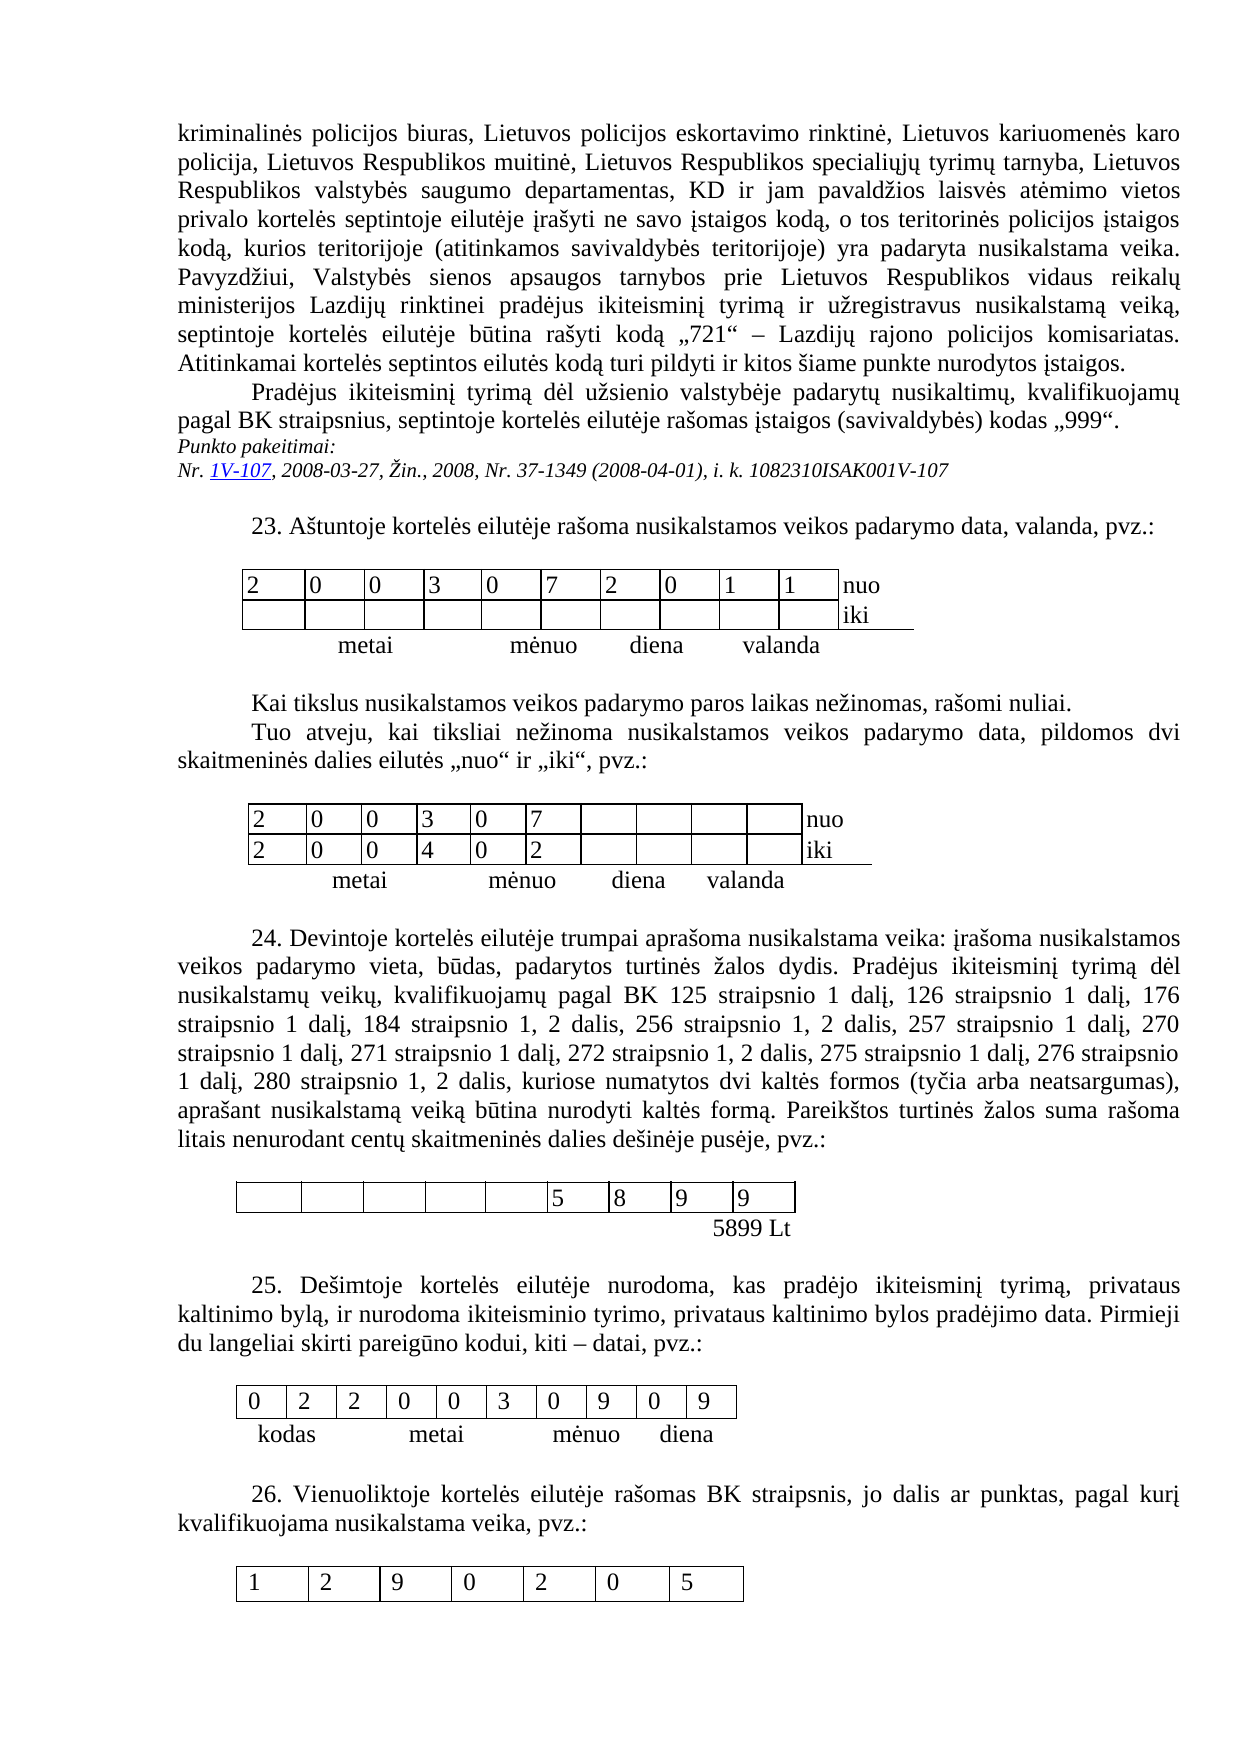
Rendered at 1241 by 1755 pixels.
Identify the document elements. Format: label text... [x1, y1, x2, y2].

table_header 9 [672, 1183, 732, 1212]
table_cell [237, 1213, 302, 1241]
table_cell 4 [418, 835, 470, 863]
table_header 0 [661, 570, 719, 599]
table_header [302, 1183, 363, 1212]
text 23. Aštuntoje kortelės eilutėje rašoma nusikalstamos veikos padarymo data, valanda, pvz.: [177, 511, 1181, 540]
table_header 1 [780, 570, 838, 599]
table_header [426, 1183, 485, 1212]
table_header [237, 1183, 301, 1212]
table_header 0 [307, 805, 361, 833]
table_cell 2 [249, 835, 306, 863]
table_cell diena [601, 630, 719, 659]
table_header 0 [365, 570, 423, 599]
text Pradėjus ikiteisminį tyrimą dėl užsienio valstybėje padarytų nusikaltimų, kvalifikuojamų pagal BK straipsnius, septintoje kortelės eilutėje rašomas įstaigos (savivaldybės) kodas „999“. [177, 377, 1181, 434]
table_cell [425, 1213, 485, 1241]
table_header 8 [610, 1183, 670, 1212]
text 25. Dešimtoje kortelės eilutėje nurodoma, kas pradėjo ikiteisminį tyrimą, privataus kaltinimo bylą, ir nurodoma ikiteisminio tyrimo, privataus kaltinimo bylos pradėjimo data. Pirmieji du langeliai skirti pareigūno kodui, kiti – datai, pvz.: [177, 1270, 1181, 1356]
table_header nuo [839, 569, 913, 599]
table_header nuo [803, 803, 872, 833]
table_header 0 [362, 805, 416, 833]
table_header [748, 805, 801, 833]
table_header 2 [287, 1386, 336, 1418]
table_cell 0 [307, 835, 361, 863]
table_header 1 [237, 1567, 308, 1601]
table_cell [243, 601, 304, 629]
table_cell mėnuo [471, 865, 581, 894]
table_cell [601, 601, 659, 629]
table_cell diena [637, 1419, 736, 1451]
text kriminalinės policijos biuras, Lietuvos policijos eskortavimo rinktinė, Lietuvos kariuomenės karo policija, Lietuvos Respublikos muitinė, Lietuvos Respublikos specialiųjų tyrimų tarnyba, Lietuvos Respublikos valstybės saugumo departamentas, KD ir jam pavaldžios laisvės atėmimo vietos privalo kortelės septintoje eilutėje įrašyti ne savo įstaigos kodą, o tos teritorinės policijos įstaigos kodą, kurios teritorijoje (atitinkamos savivaldybės teritorijoje) yra padaryta nusikalstama veika. Pavyzdžiui, Valstybės sienos apsaugos tarnybos prie Lietuvos Respublikos vidaus reikalų ministerijos Lazdijų rinktinei pradėjus ikiteisminį tyrimą ir užregistravus nusikalstamą veiką, septintoje kortelės eilutėje būtina rašyti kodą „721“ – Lazdijų rajono policijos komisariatas. Atitinkamai kortelės septintos eilutės kodą turi pildyti ir kitos šiame punkte nurodytos įstaigos. [177, 118, 1181, 377]
table_header 0 [637, 1386, 686, 1418]
table_cell [637, 835, 691, 863]
table_header 2 [309, 1567, 379, 1601]
table_header 2 [601, 570, 659, 599]
table_cell iki [803, 833, 872, 863]
table_cell 0 [362, 835, 416, 863]
table_header 0 [537, 1386, 586, 1418]
table_header 5 [670, 1567, 743, 1601]
table_header 9 [687, 1386, 736, 1418]
table_cell kodas [237, 1419, 337, 1451]
table_cell [425, 601, 481, 629]
table_header 9 [381, 1567, 451, 1601]
table_header 9 [734, 1183, 794, 1212]
table_header 2 [337, 1386, 386, 1418]
table_header 3 [425, 570, 481, 599]
table_header 2 [243, 570, 304, 599]
table_cell [780, 601, 838, 629]
table_cell [661, 601, 719, 629]
table_header 1 [720, 570, 778, 599]
table_cell [365, 601, 423, 629]
table_header 0 [596, 1567, 669, 1601]
table_header 2 [524, 1567, 595, 1601]
table_cell mėnuo [482, 630, 601, 659]
table_header 7 [527, 805, 580, 833]
table_header 0 [237, 1386, 286, 1418]
table_header 9 [587, 1386, 636, 1418]
table_cell [364, 1213, 425, 1241]
table_header 0 [387, 1386, 436, 1418]
table_header 3 [487, 1386, 536, 1418]
table_header [364, 1183, 425, 1212]
table_cell [542, 601, 600, 629]
text Punkto pakeitimai: [177, 434, 1181, 458]
table_header 0 [471, 805, 525, 833]
table_cell valanda [720, 630, 913, 659]
table_header [582, 805, 636, 833]
table_cell [720, 601, 778, 629]
table_header 0 [437, 1386, 486, 1418]
table_cell 5899 Lt [547, 1213, 795, 1241]
text Tuo atveju, kai tiksliai nežinoma nusikalstamos veikos padarymo data, pildomos dvi skaitmeninės dalies eilutės „nuo“ ir „iki“, pvz.: [177, 717, 1181, 774]
table_cell diena [581, 865, 692, 894]
text Kai tikslus nusikalstamos veikos padarymo paros laikas nežinomas, rašomi nuliai. [177, 688, 1181, 717]
table_cell valanda [692, 865, 872, 894]
text Nr. 1V-107, 2008-03-27, Žin., 2008, Nr. 37-1349 (2008-04-01), i. k. 1082310ISAK001V-107 [177, 458, 1181, 482]
table_cell [482, 601, 540, 629]
table_cell [582, 835, 636, 863]
table_cell [302, 1213, 363, 1241]
table_header [692, 805, 746, 833]
table_cell 0 [471, 835, 525, 863]
table_cell metai [249, 865, 471, 894]
table_header 0 [306, 570, 364, 599]
table_cell mėnuo [536, 1419, 637, 1451]
table_header 7 [542, 570, 600, 599]
table_cell metai [243, 630, 482, 659]
table_header [486, 1183, 547, 1212]
table_cell metai [337, 1419, 536, 1451]
table_cell [748, 835, 801, 863]
table_cell [692, 835, 746, 863]
text 24. Devintoje kortelės eilutėje trumpai aprašoma nusikalstama veika: įrašoma nusikalstamos veikos padarymo vieta, būdas, padarytos turtinės žalos dydis. Pradėjus ikiteisminį tyrimą dėl nusikalstamų veikų, kvalifikuojamų pagal BK 125 straipsnio 1 dalį, 126 straipsnio 1 dalį, 176 straipsnio 1 dalį, 184 straipsnio 1, 2 dalis, 256 straipsnio 1, 2 dalis, 257 straipsnio 1 dalį, 270 straipsnio 1 dalį, 271 straipsnio 1 dalį, 272 straipsnio 1, 2 dalis, 275 straipsnio 1 dalį, 276 straipsnio 1 dalį, 280 straipsnio 1, 2 dalis, kuriose numatytos dvi kaltės formos (tyčia arba neatsargumas), aprašant nusikalstamą veiką būtina nurodyti kaltės formą. Pareikštos turtinės žalos suma rašoma litais nenurodant centų skaitmeninės dalies dešinėje pusėje, pvz.: [177, 923, 1181, 1153]
table_cell iki [839, 599, 913, 629]
table_header 3 [418, 805, 470, 833]
table_cell 2 [527, 835, 580, 863]
table_header 0 [452, 1567, 523, 1601]
table_cell [485, 1213, 547, 1241]
table_header 5 [548, 1183, 608, 1212]
table_header 2 [249, 805, 306, 833]
table_cell [306, 601, 364, 629]
text 26. Vienuoliktoje kortelės eilutėje rašomas BK straipsnis, jo dalis ar punktas, pagal kurį kvalifikuojama nusikalstama veika, pvz.: [177, 1479, 1181, 1537]
table_header [637, 805, 691, 833]
table_header 0 [482, 570, 540, 599]
